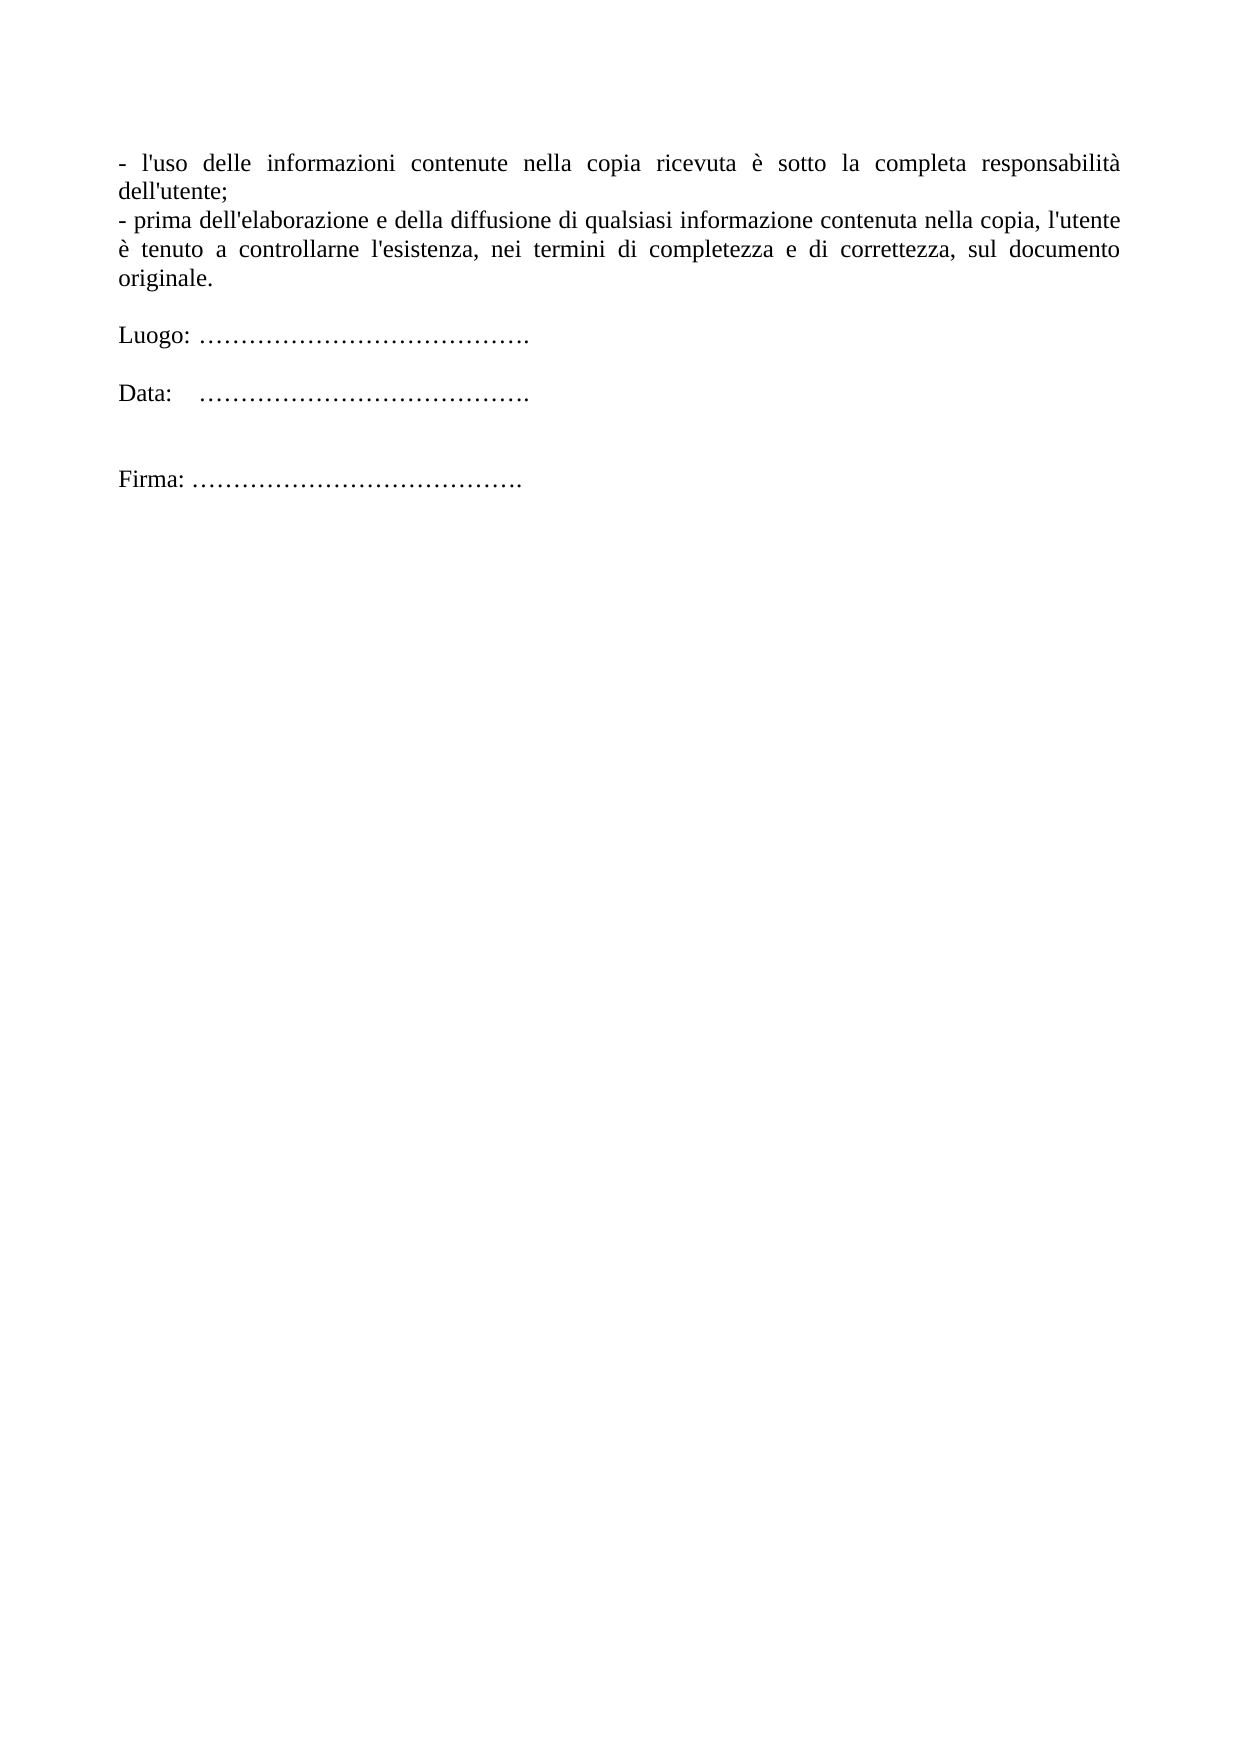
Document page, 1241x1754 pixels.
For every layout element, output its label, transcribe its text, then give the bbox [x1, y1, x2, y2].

text Luogo: …………………………………. [118, 320, 1122, 349]
text Firma: …………………………………. [118, 464, 1122, 493]
text - prima dell'elaborazione e della diffusione di qualsiasi informazione contenuta nella copia, l'utente è tenuto a controllarne l'esistenza, nei termini di completezza e di correttezza, sul documento originale. [118, 205, 1122, 291]
text - l'uso delle informazioni contenute nella copia ricevuta è sotto la completa responsabilità dell'utente; [118, 148, 1122, 205]
text Data: …………………………………. [118, 378, 1122, 406]
